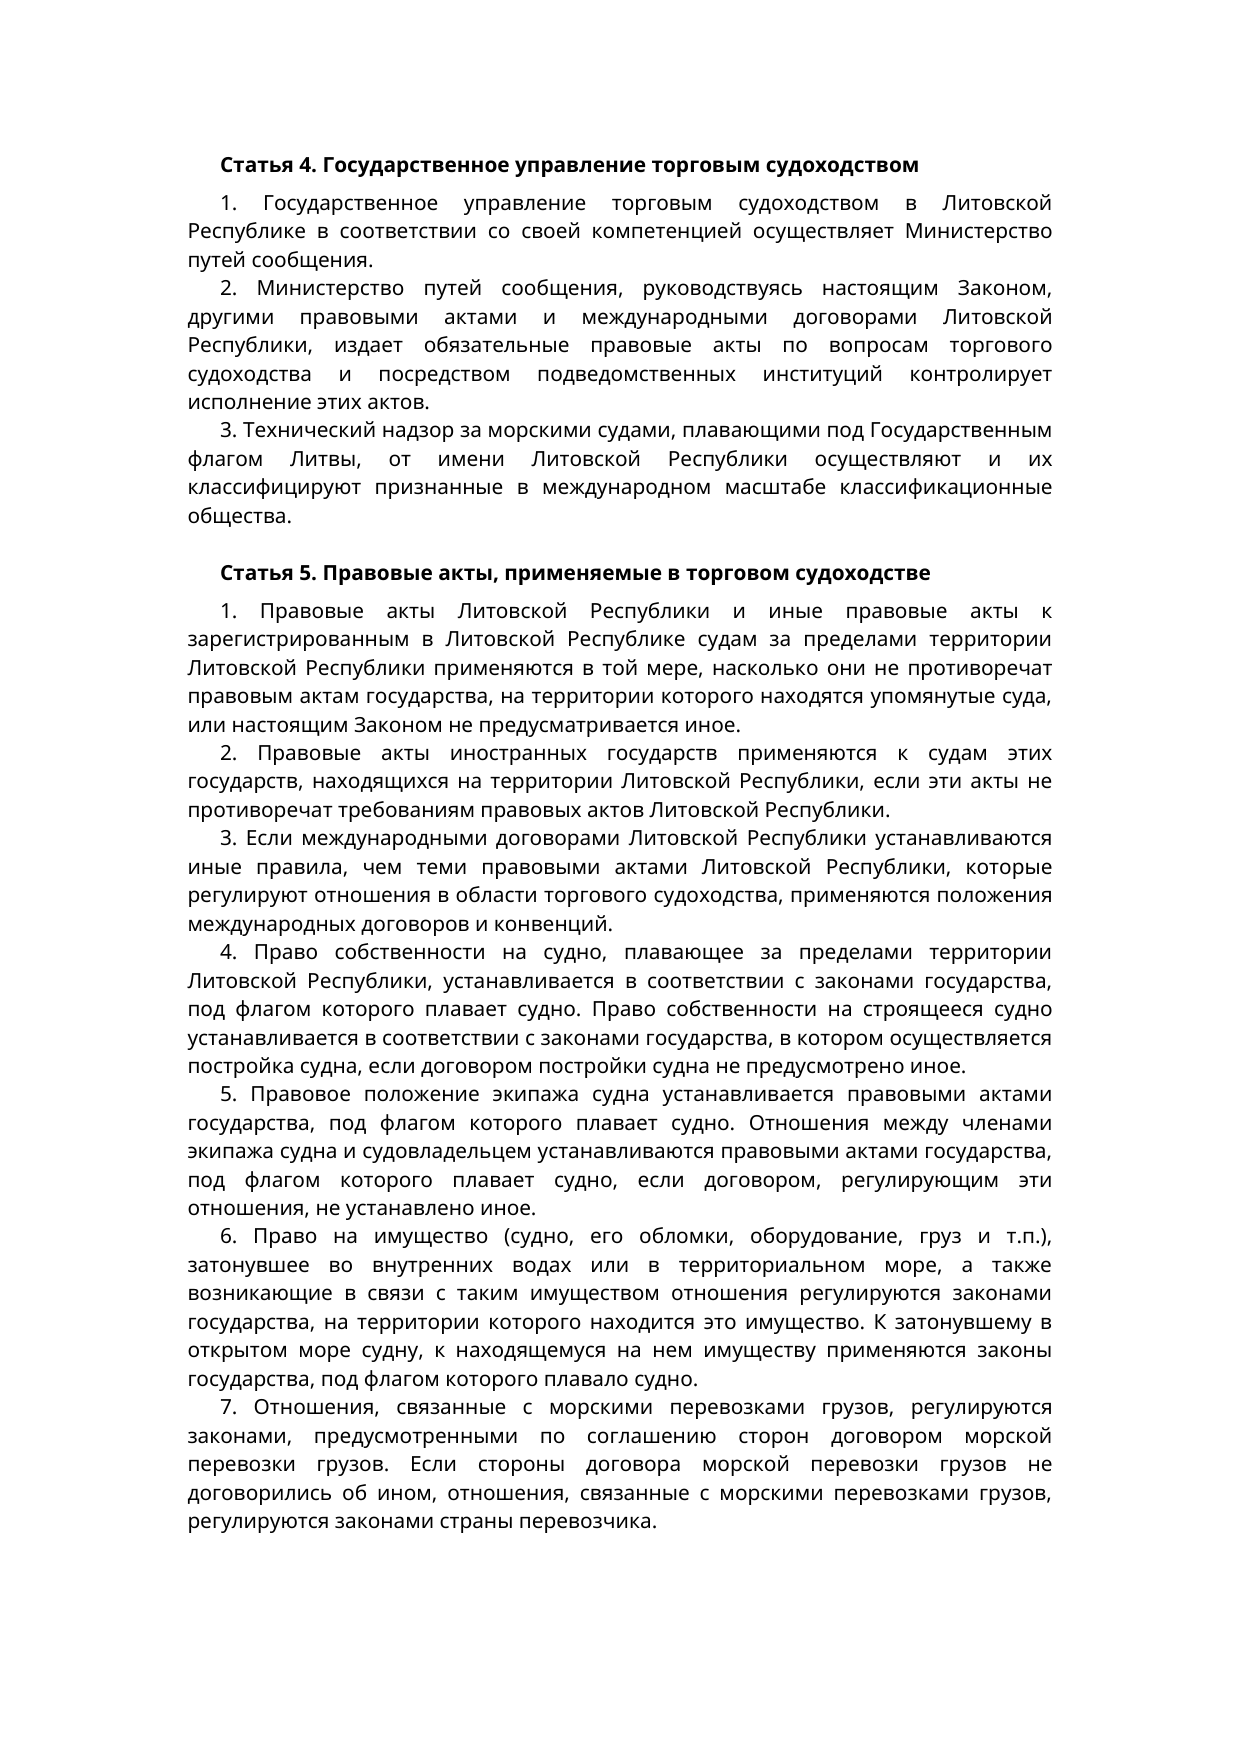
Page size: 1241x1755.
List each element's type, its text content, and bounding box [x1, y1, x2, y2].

text 5. Правовое положение экипажа судна устанавливается правовыми актами государства, под флагом которого плавает судно. Отношения между членами экипажа судна и судовладельцем устанавливаются правовыми актами государства, под флагом которого плавает судно, если договором, регулирующим эти отношения, не устанавлено иное. [187, 1079, 1053, 1222]
text 2. Министерство путей сообщения, руководствуясь настоящим Законом, другими правовыми актами и международными договорами Литовской Республики, издает обязательные правовые акты по вопросам торгового судоходства и посредством подведомственных институций контролирует исполнение этих актов. [187, 273, 1053, 416]
text 4. Право собственности на судно, плавающее за пределами территории Литовской Республики, устанавливается в соответствии с законами государства, под флагом которого плавает судно. Право собственности на строящееся судно устанавливается в соответствии с законами государства, в котором осуществляется постройка судна, если договором постройки судна не предусмотрено иное. [187, 937, 1053, 1079]
text 3. Технический надзор за морскими судами, плавающими под Государственным флагом Литвы, от имени Литовской Республики осуществляют и их классифицируют признанные в международном масштабе классификационные общества. [187, 416, 1053, 529]
text 7. Отношения, связанные с морскими перевозками грузов, регулируются законами, предусмотренными по соглашению сторон договором морской перевозки грузов. Если стороны договора морской перевозки грузов не договорились об ином, отношения, связанные с морскими перевозками грузов, регулируются законами страны перевозчика. [187, 1392, 1053, 1534]
text 1. Правовые акты Литовской Республики и иные правовые акты к зарегистрированным в Литовской Республике судам за пределами территории Литовской Республики применяются в той мере, насколько они не противоречат правовым актам государства, на территории которого находятся упомянутые суда, или настоящим Законом не предусматривается иное. [187, 596, 1053, 738]
text 1. Государственное управление торговым судоходством в Литовской Республике в соответствии со своей компетенцией осуществляет Министерство путей сообщения. [187, 188, 1053, 273]
text 6. Право на имущество (судно, его обломки, оборудование, груз и т.п.), затонувшее во внутренних водах или в территориальном море, а также возникающие в связи с таким имуществом отношения регулируются законами государства, на территории которого находится это имущество. К затонувшему в открытом море судну, к находящемуся на нем имуществу применяются законы государства, под флагом которого плавало судно. [187, 1222, 1053, 1392]
text Статья 5. Правовые акты, применяемые в торговом судоходстве [220, 558, 1053, 586]
text 3. Если международными договорами Литовской Республики устанавливаются иные правила, чем теми правовыми актами Литовской Республики, которые регулируют отношения в области торгового судоходства, применяются положения международных договоров и конвенций. [187, 823, 1053, 937]
text Статья 4. Государственное управление торговым судоходством [220, 150, 1053, 178]
text 2. Правовые акты иностранных государств применяются к судам этих государств, находящихся на территории Литовской Республики, если эти акты не противоречат требованиям правовых актов Литовской Республики. [187, 738, 1053, 823]
